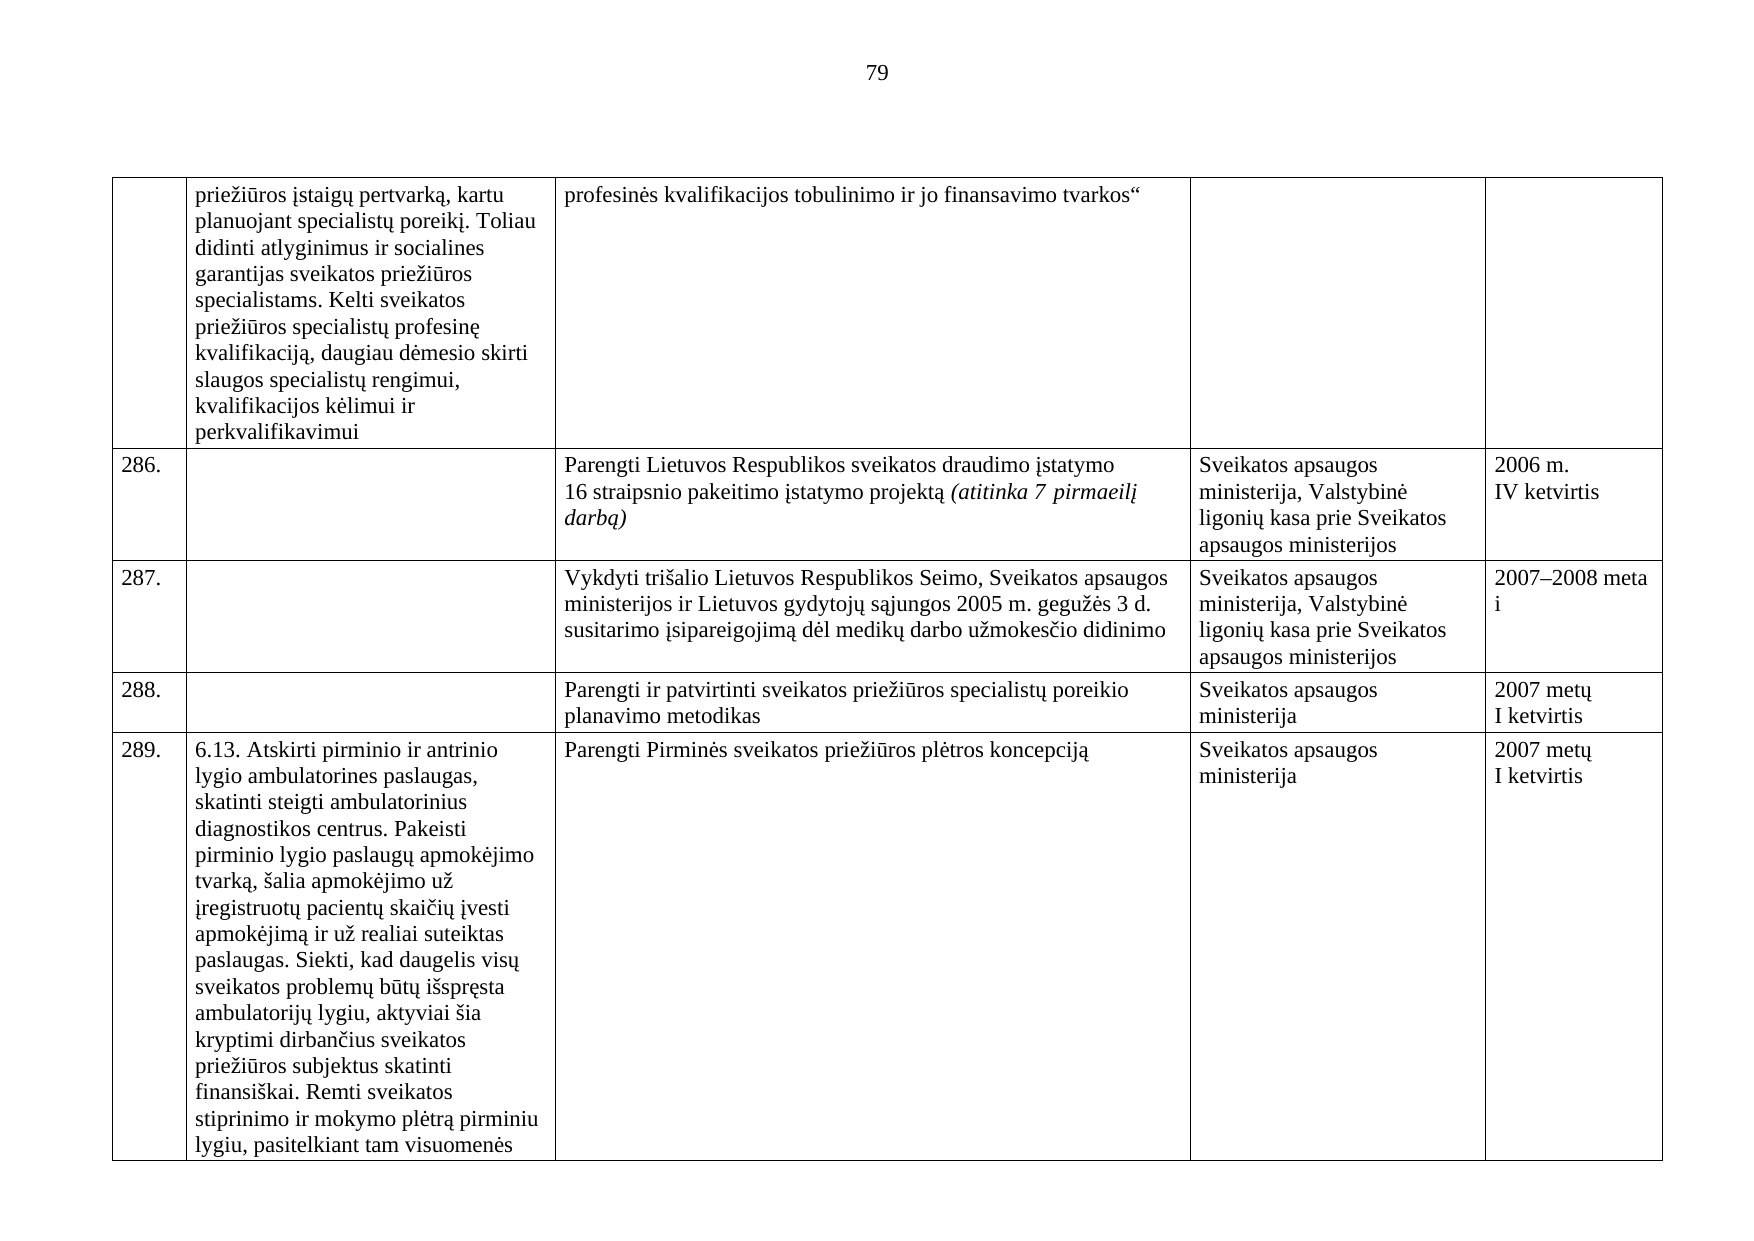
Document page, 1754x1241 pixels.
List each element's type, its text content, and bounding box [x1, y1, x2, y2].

table_cell [1191, 178, 1485, 448]
table_cell [187, 449, 555, 560]
table_cell Sveikatos apsaugos ministerija [1191, 733, 1485, 1160]
table_cell profesinės kvalifikacijos tobulinimo ir jo finansavimo tvarkos“ [556, 178, 1190, 448]
table_cell 286. [113, 449, 186, 560]
table_cell [187, 673, 555, 732]
table_cell 288. [113, 673, 186, 732]
table_cell [1486, 178, 1662, 448]
table_cell [113, 178, 186, 448]
table_cell Parengti Pirminės sveikatos priežiūros plėtros koncepciją [556, 733, 1190, 1160]
table_cell 2007 metų I ketvirtis [1486, 733, 1662, 1160]
table_cell [187, 561, 555, 672]
table_cell 2007 metų I ketvirtis [1486, 673, 1662, 732]
table_cell 287. [113, 561, 186, 672]
table_cell priežiūros įstaigų pertvarką, kartu planuojant specialistų poreikį. Toliau didinti atlyginimus ir socialines garantijas sveikatos priežiūros specialistams. Kelti sveikatos priežiūros specialistų profesinę kvalifikaciją, daugiau dėmesio skirti slaugos specialistų rengimui, kvalifikacijos kėlimui ir perkvalifikavimui [187, 178, 555, 448]
table_cell Parengti Lietuvos Respublikos sveikatos draudimo įstatymo 16 straipsnio pakeitimo įstatymo projektą (atitinka 7 pirmaeilį darbą) [556, 449, 1190, 560]
table_cell 2006 m. IV ketvirtis [1486, 449, 1662, 560]
table_cell 2007–2008 metai [1486, 561, 1662, 672]
table_cell Sveikatos apsaugos ministerija, Valstybinė ligonių kasa prie Sveikatos apsaugos ministerijos [1191, 561, 1485, 672]
table_cell Vykdyti trišalio Lietuvos Respublikos Seimo, Sveikatos apsaugos ministerijos ir Lietuvos gydytojų sąjungos 2005 m. gegužės 3 d. susitarimo įsipareigojimą dėl medikų darbo užmokesčio didinimo [556, 561, 1190, 672]
table_cell Sveikatos apsaugos ministerija [1191, 673, 1485, 732]
table_cell Sveikatos apsaugos ministerija, Valstybinė ligonių kasa prie Sveikatos apsaugos ministerijos [1191, 449, 1485, 560]
table_cell Parengti ir patvirtinti sveikatos priežiūros specialistų poreikio planavimo metodikas [556, 673, 1190, 732]
table_cell 289. [113, 733, 186, 1160]
table_cell 6.13. Atskirti pirminio ir antrinio lygio ambulatorines paslaugas, skatinti steigti ambulatorinius diagnostikos centrus. Pakeisti pirminio lygio paslaugų apmokėjimo tvarką, šalia apmokėjimo už įregistruotų pacientų skaičių įvesti apmokėjimą ir už realiai suteiktas paslaugas. Siekti, kad daugelis visų sveikatos problemų būtų išspręsta ambulatorijų lygiu, aktyviai šia kryptimi dirbančius sveikatos priežiūros subjektus skatinti finansiškai. Remti sveikatos stiprinimo ir mokymo plėtrą pirminiu lygiu, pasitelkiant tam visuomenės [187, 733, 555, 1160]
